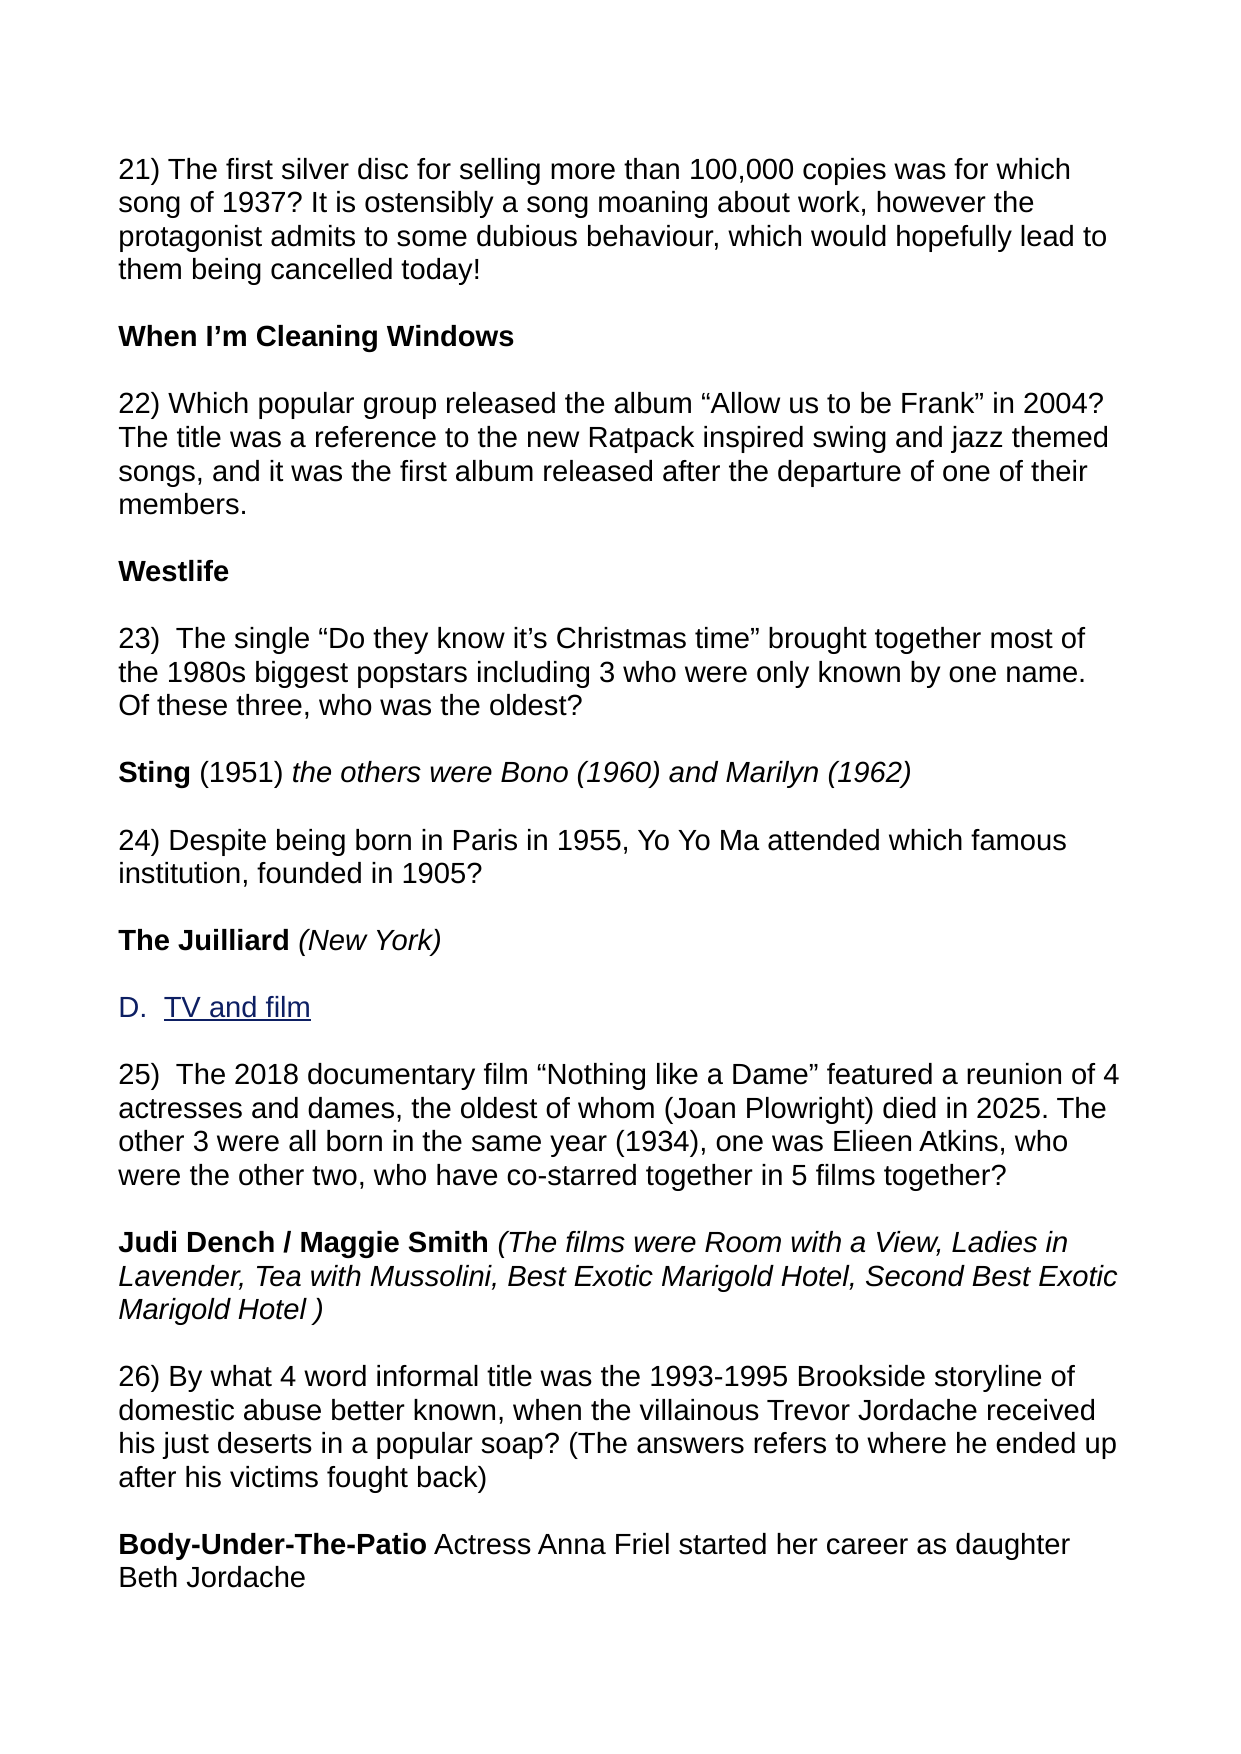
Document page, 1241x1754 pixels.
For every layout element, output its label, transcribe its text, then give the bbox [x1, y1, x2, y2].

text When I’m Cleaning Windows [118, 319, 1122, 353]
text D. TV and film [118, 990, 1122, 1024]
text 25) The 2018 documentary film “Nothing like a Dame” featured a reunion of 4 actresses and dames, the oldest of whom (Joan Plowright) died in 2025. The other 3 were all born in the same year (1934), one was Elieen Atkins, who were the other two, who have co-starred together in 5 films together? [118, 1057, 1122, 1191]
text Judi Dench / Maggie Smith (The films were Room with a View, Ladies in Lavender, Tea with Mussolini, Best Exotic Marigold Hotel, Second Best Exotic Marigold Hotel ) [118, 1225, 1122, 1326]
text Westlife [118, 554, 1122, 588]
text 23) The single “Do they know it’s Christmas time” brought together most of the 1980s biggest popstars including 3 who were only known by one name. Of these three, who was the oldest? [118, 621, 1122, 722]
text Body-Under-The-Patio Actress Anna Friel started her career as daughter Beth Jordache [118, 1527, 1122, 1594]
text 22) Which popular group released the album “Allow us to be Frank” in 2004? The title was a reference to the new Ratpack inspired swing and jazz themed songs, and it was the first album released after the departure of one of their members. [118, 386, 1122, 521]
text Sting (1951) the others were Bono (1960) and Marilyn (1962) [118, 755, 1122, 789]
text 26) By what 4 word informal title was the 1993-1995 Brookside storyline of domestic abuse better known, when the villainous Trevor Jordache received his just deserts in a popular soap? (The answers refers to where he ended up after his victims fought back) [118, 1359, 1122, 1493]
text The Juilliard (New York) [118, 923, 1122, 957]
text 24) Despite being born in Paris in 1955, Yo Yo Ma attended which famous institution, founded in 1905? [118, 822, 1122, 889]
text 21) The first silver disc for selling more than 100,000 copies was for which song of 1937? It is ostensibly a song moaning about work, however the protagonist admits to some dubious behaviour, which would hopefully lead to them being cancelled today! [118, 152, 1122, 286]
